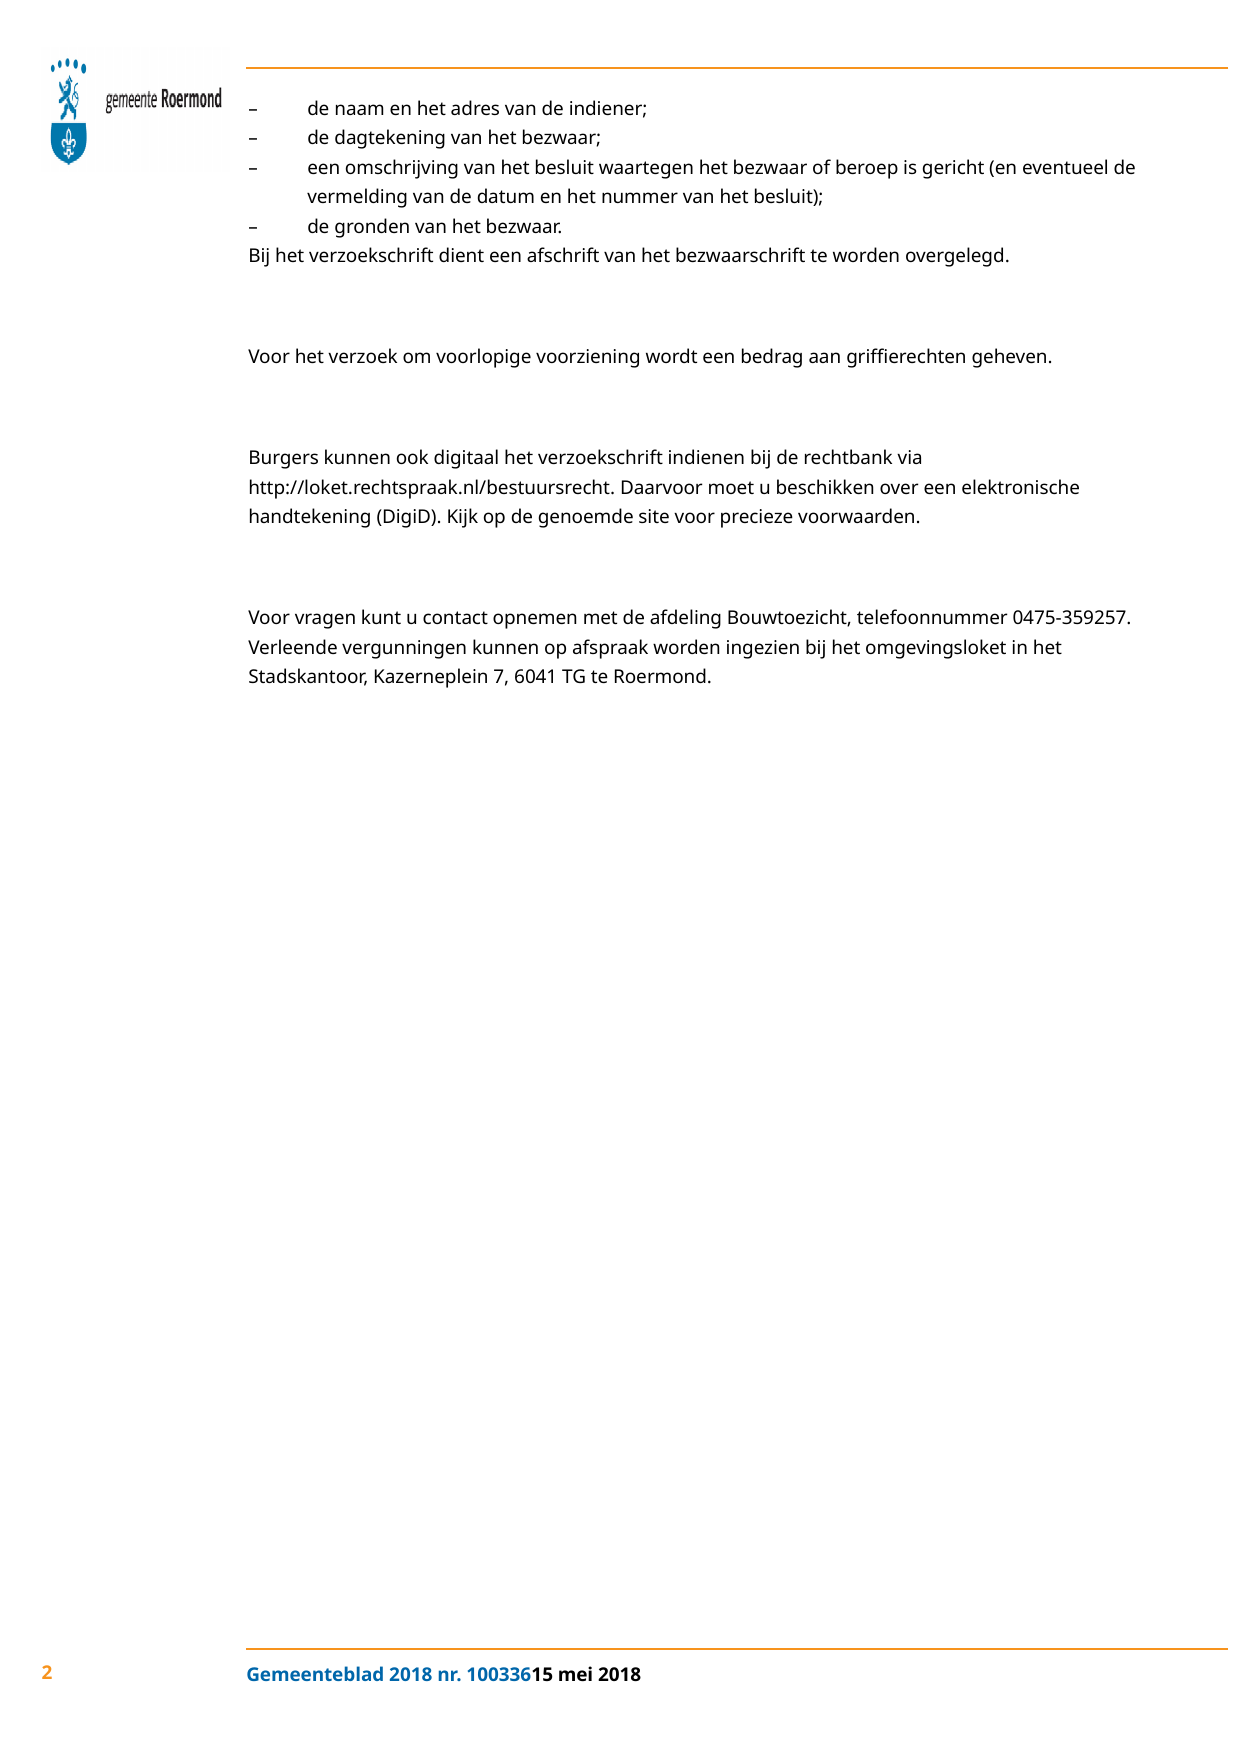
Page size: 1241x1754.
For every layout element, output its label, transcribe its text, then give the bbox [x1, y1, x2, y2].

text Voor vragen kunt u contact opnemen met de afdeling Bouwtoezicht, telefoonnummer 0475-359257. Verleende vergunningen kunnen op afspraak worden ingezien bij het omgevingsloket in het Stadskantoor, Kazerneplein 7, 6041 TG te Roermond. [248, 604, 1152, 689]
text Voor het verzoek om voorlopige voorziening wordt een bedrag aan griffierechten geheven. [248, 343, 1152, 369]
picture [41, 47, 231, 172]
list de dagtekening van het bezwaar; [248, 124, 1152, 150]
text Burgers kunnen ook digitaal het verzoekschrift indienen bij de rechtbank via http://loket.rechtspraak.nl/bestuursrecht. Daarvoor moet u beschikken over een elektronische handtekening (DigiD). Kijk op de genoemde site voor precieze voorwaarden. [248, 444, 1152, 529]
list de naam en het adres van de indiener; [248, 95, 1152, 121]
list de gronden van het bezwaar. [248, 213, 1152, 239]
list een omschrijving van het besluit waartegen het bezwaar of beroep is gericht (en eventueel de vermelding van de datum en het nummer van het besluit); [248, 154, 1152, 209]
text Bij het verzoekschrift dient een afschrift van het bezwaarschrift te worden overgelegd. [248, 243, 1152, 268]
